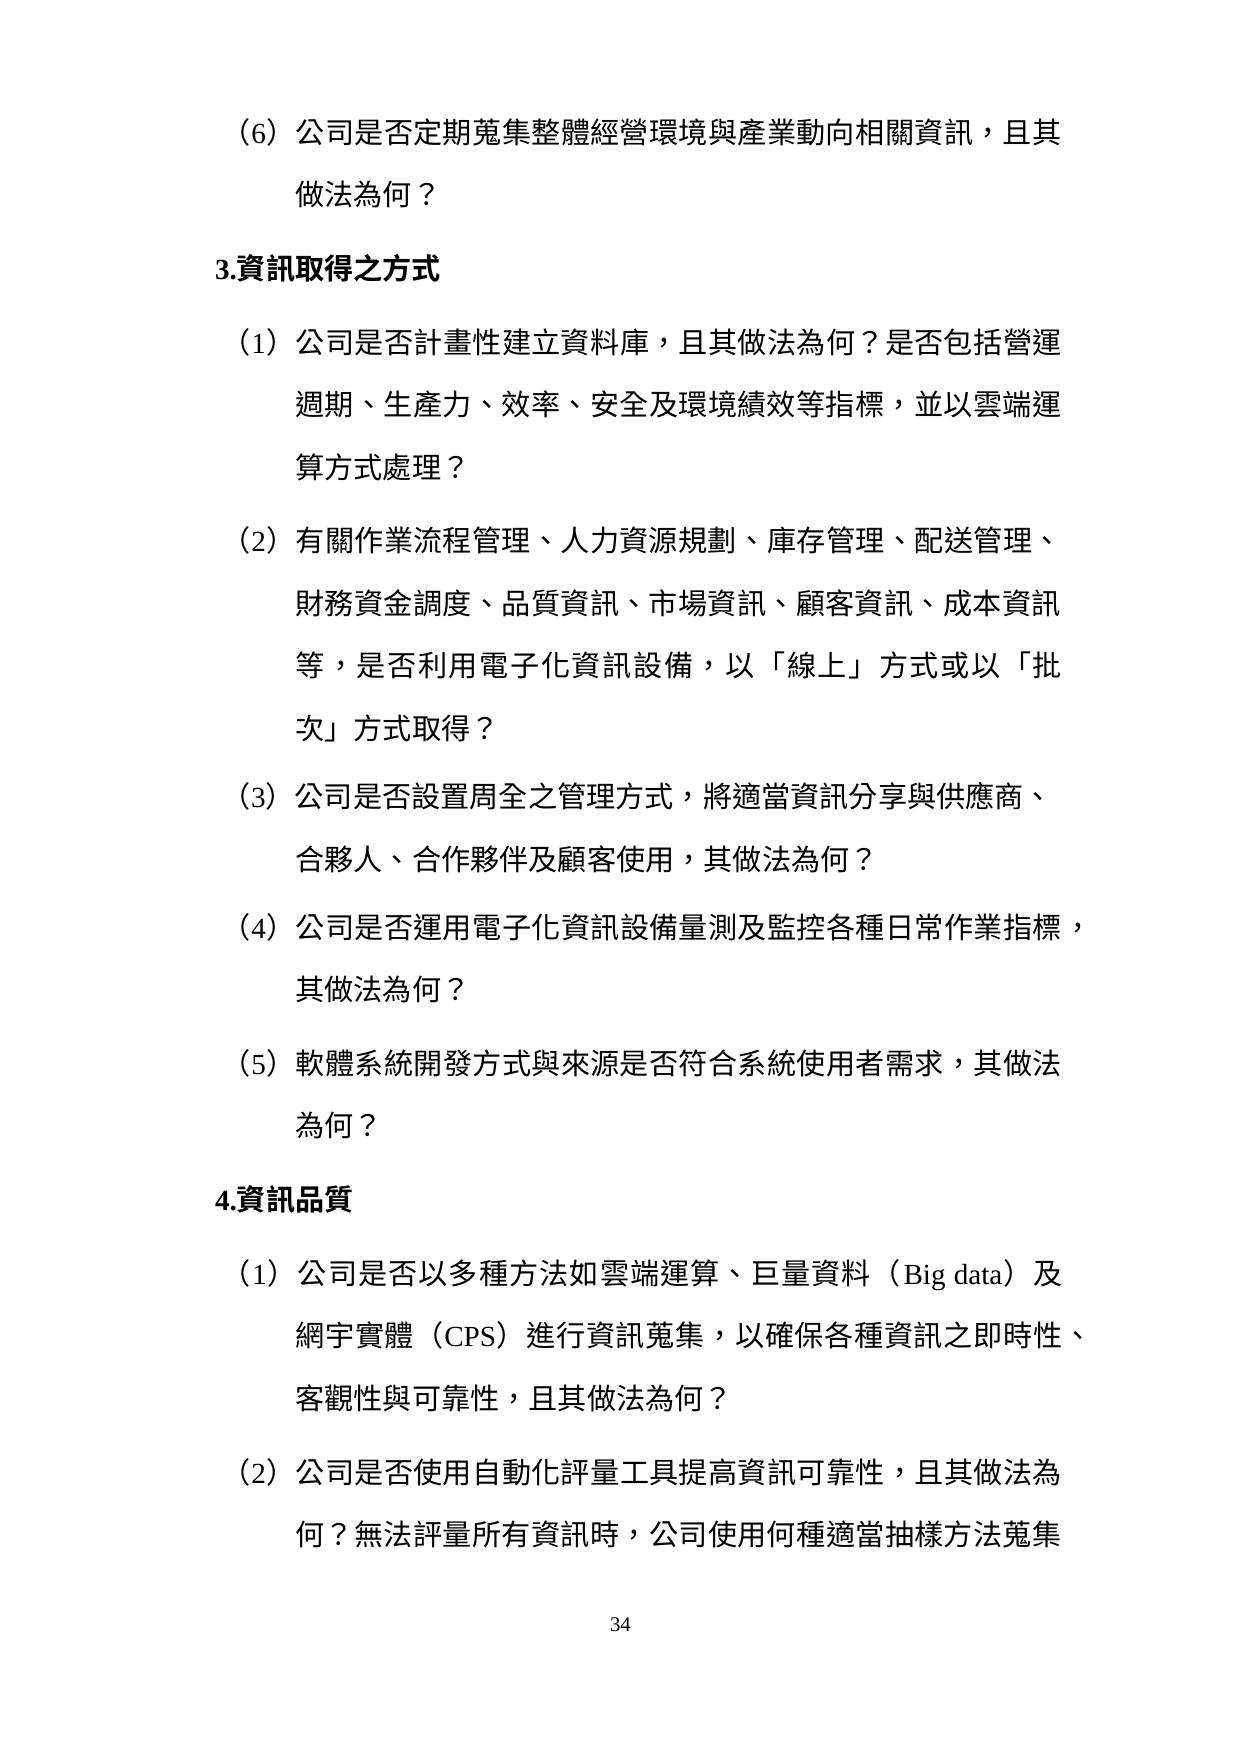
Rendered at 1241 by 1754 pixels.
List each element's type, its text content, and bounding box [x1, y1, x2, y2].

text （5）軟體系統開發方式與來源是否符合系統使用者需求，其做法為何？ [222, 1020, 1063, 1145]
text （4）公司是否運用電子化資訊設備量測及監控各種日常作業指標，其做法為何？ [222, 884, 1063, 1009]
text 3.資訊取得之方式 [215, 225, 1063, 287]
text （3）公司是否設置周全之管理方式，將適當資訊分享與供應商、合夥人、合作夥伴及顧客使用，其做法為何？ [222, 753, 1063, 878]
text 4.資訊品質 [215, 1156, 1063, 1219]
text （2）有關作業流程管理、人力資源規劃、庫存管理、配送管理、財務資金調度、品質資訊、市場資訊、顧客資訊、成本資訊等，是否利用電子化資訊設備，以「線上」方式或以「批次」方式取得？ [222, 497, 1063, 747]
text （1）公司是否計畫性建立資料庫，且其做法為何？是否包括營運週期、生產力、效率、安全及環境績效等指標，並以雲端運算方式處理？ [222, 299, 1063, 486]
text （2）公司是否使用自動化評量工具提高資訊可靠性，且其做法為何？無法評量所有資訊時，公司使用何種適當抽樣方法蒐集 [222, 1429, 1063, 1554]
text （1）公司是否以多種方法如雲端運算、巨量資料（Big data）及網宇實體（CPS）進行資訊蒐集，以確保各種資訊之即時性、客觀性與可靠性，且其做法為何？ [222, 1230, 1063, 1417]
text （6）公司是否定期蒐集整體經營環境與產業動向相關資訊，且其做法為何？ [222, 89, 1063, 214]
